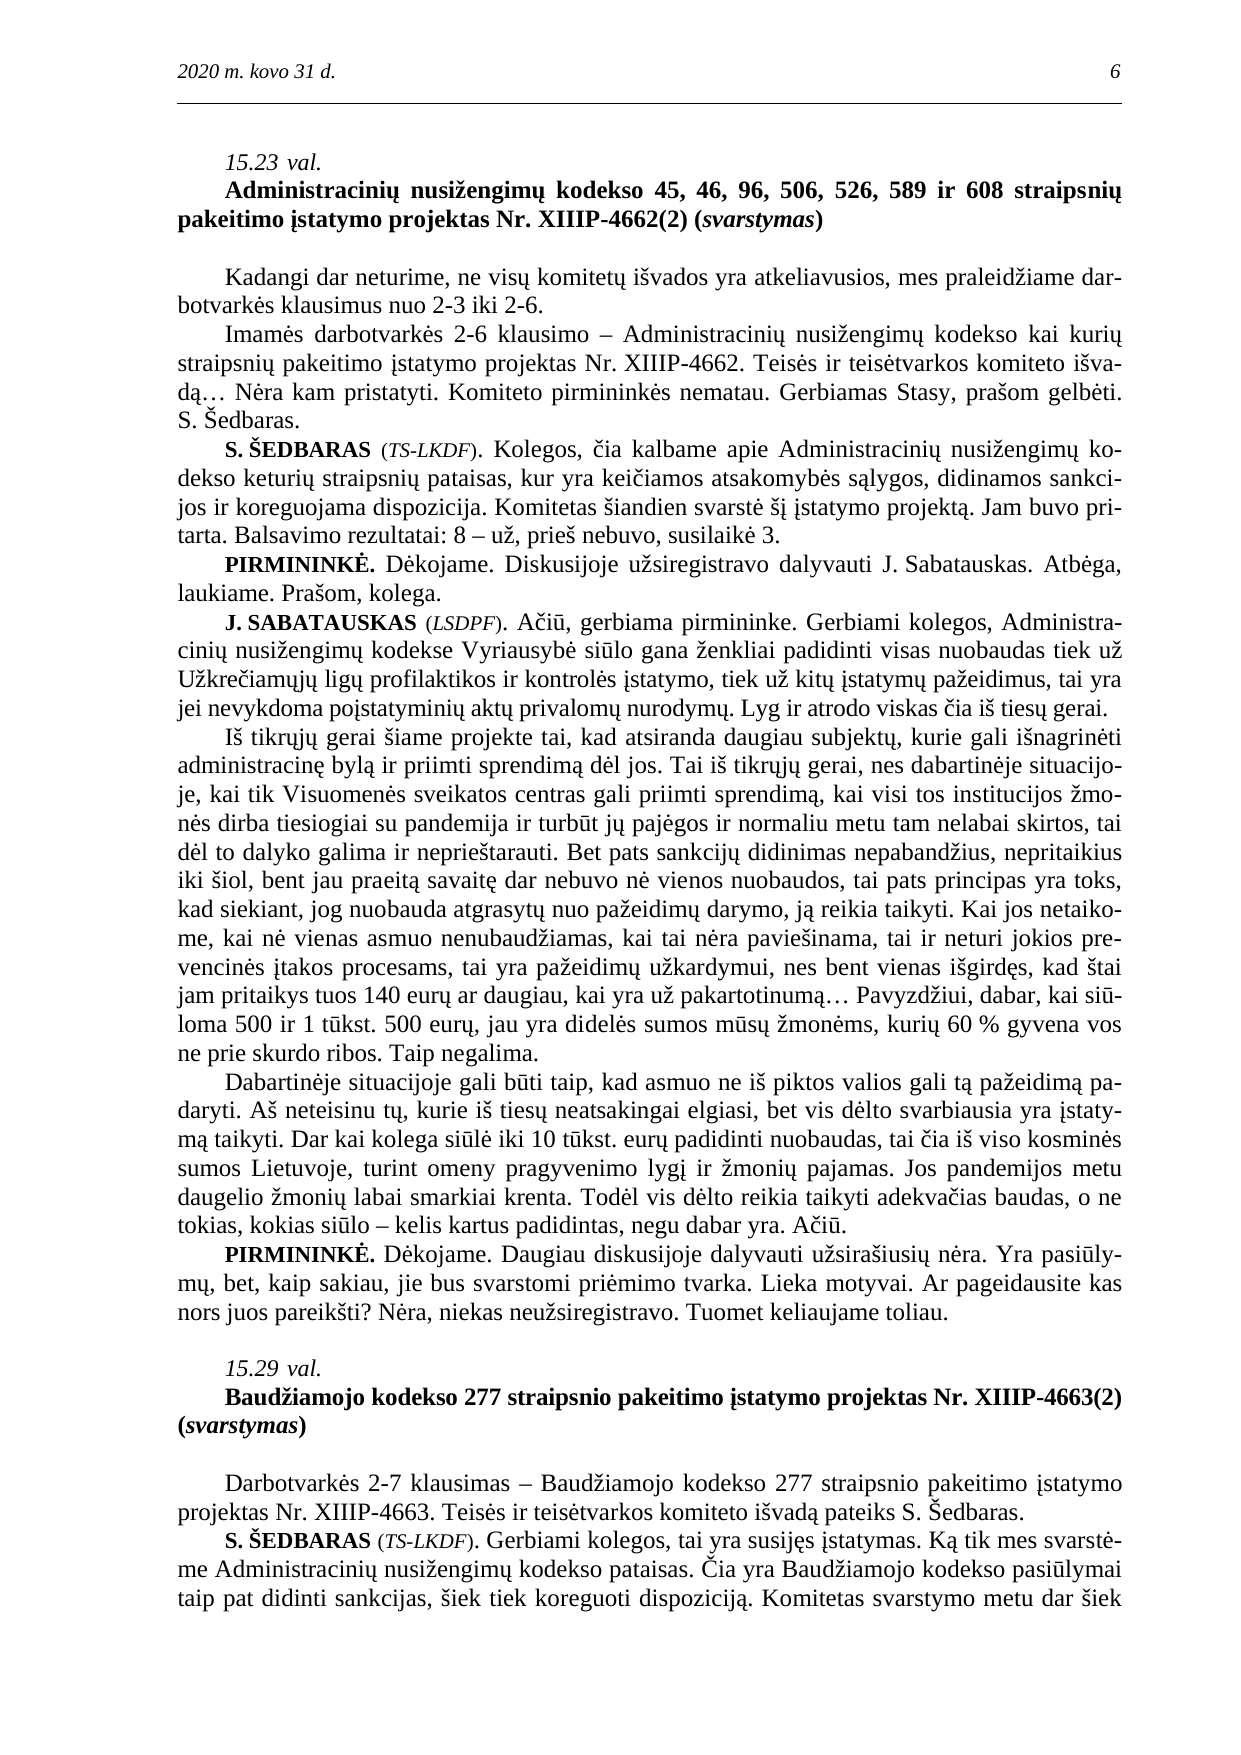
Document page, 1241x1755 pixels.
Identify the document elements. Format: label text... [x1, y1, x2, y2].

text Bau­džia­mo­jo ko­dek­so 277 straips­nio pa­kei­ti­mo įsta­ty­mo pro­jek­tas Nr. XIIIP-4663(2) (svars­ty­mas) [177, 1382, 1122, 1439]
text Iš tik­rų­jų ge­rai šia­me pro­jek­te tai, kad at­si­ran­da dau­giau sub­jek­tų, ku­rie ga­li iš­nag­ri­nė­ti ad­mi­nist­ra­ci­nę by­lą ir pri­im­ti spren­di­mą dėl jos. Tai iš tik­rų­jų ge­rai, nes da­bar­ti­nė­je si­tu­a­ci­jo­je, kai tik Vi­suo­me­nės svei­ka­tos cen­tras ga­li pri­im­ti spren­di­mą, kai vi­si tos ins­ti­tu­ci­jos žmo­nės dir­ba tie­sio­giai su pan­de­mi­ja ir tur­būt jų pa­jė­gos ir nor­ma­liu me­tu tam ne­la­bai skir­tos, tai dėl to da­ly­ko ga­li­ma ir ne­pri­eš­ta­rau­ti. Bet pats sank­ci­jų di­di­ni­mas ne­pa­ban­džius, ne­pri­tai­kius iki šiol, bent jau pra­ei­tą sa­vai­tę dar ne­bu­vo nė vie­nos nuo­bau­dos, tai pats prin­ci­pas yra toks, kad sie­kiant, jog nuo­bau­da at­gra­sy­tų nuo pa­žei­di­mų da­ry­mo, ją rei­kia tai­ky­ti. Kai jos ne­tai­ko­me, kai nė vie­nas as­muo ne­nu­bau­džia­mas, kai tai nė­ra pa­vie­ši­na­ma, tai ir ne­tu­ri jo­kios pre­ven­ci­nės įta­kos pro­ce­sams, tai yra pa­žei­di­mų už­kar­dy­mui, nes bent vie­nas iš­gir­dęs, kad štai jam pri­tai­kys tuos 140 eu­rų ar dau­giau, kai yra už pa­kar­to­ti­nu­mą… Pa­vyz­džiui, da­bar, kai siū­lo­ma 500 ir 1 tūkst. 500 eu­rų, jau yra di­de­lės su­mos mū­sų žmo­nėms, ku­rių 60 % gy­ve­na vos ne prie skur­do ri­bos. Taip ne­ga­li­ma. [177, 722, 1122, 1067]
text Dar­bo­tvarkės 2-7 klau­si­mas – Bau­džia­mo­jo ko­dek­so 277 straips­nio pa­kei­ti­mo įsta­ty­mo pro­jek­tas Nr. XIIIP-4663. Tei­sės ir tei­sėt­var­kos ko­mi­te­to iš­va­dą pa­teiks S. Šed­ba­ras. [177, 1468, 1122, 1525]
text J. SABATAUSKAS (LSDPF). Ačiū, ger­bia­ma pir­mi­nin­ke. Ger­bia­mi ko­le­gos, Ad­mi­nist­ra­ci­nių nu­si­žen­gi­mų ko­dek­se Vy­riau­sy­bė siū­lo ga­na žen­kliai pa­di­din­ti vi­sas nuo­bau­das tiek už Už­kre­čia­mų­jų li­gų pro­fi­lak­ti­kos ir kon­tro­lės įsta­ty­mo, tiek už ki­tų įsta­ty­mų pa­žei­di­mus, tai yra jei ne­vyk­do­ma po­įsta­ty­mi­nių ak­tų pri­va­lo­mų nu­ro­dy­mų. Lyg ir at­ro­do vis­kas čia iš tie­sų ge­rai. [177, 607, 1122, 722]
text Ka­dan­gi dar ne­tu­ri­me, ne vi­sų ko­mi­te­tų iš­va­dos yra at­ke­lia­vu­sios, mes pra­lei­džia­me dar­bo­tvarkės klau­si­mus nuo 2-3 iki 2-6. [177, 262, 1122, 319]
text Ima­mės dar­bo­tvarkės 2-6 klau­si­mo – Ad­mi­nist­ra­ci­nių nu­si­žen­gi­mų ko­dek­so kai ku­rių straips­nių pa­kei­ti­mo įsta­ty­mo pro­jek­tas Nr. XIIIP-4662. Tei­sės ir tei­sėt­var­kos ko­mi­te­to iš­va­dą… Nė­ra kam pri­sta­ty­ti. Ko­mi­te­to pir­mi­nin­kės ne­ma­tau. Ger­bia­mas Sta­sy, pra­šom gel­bė­ti. S. Šed­ba­ras. [177, 319, 1122, 434]
text 15.23 val. [224, 148, 1122, 175]
text S. ŠEDBARAS (TS-LKDF). Ko­le­gos, čia kal­ba­me apie Ad­mi­nist­ra­ci­nių nu­si­žen­gi­mų ko­dek­so ke­tu­rių straips­nių pa­tai­sas, kur yra kei­čia­mos at­sa­ko­my­bės są­ly­gos, di­di­na­mos sank­ci­jos ir ko­re­guo­ja­ma dis­po­zi­ci­ja. Ko­mi­te­tas šian­dien svars­tė šį įsta­ty­mo pro­jek­tą. Jam bu­vo pri­tar­ta. Bal­sa­vi­mo re­zul­ta­tai: 8 – už, prieš ne­bu­vo, su­si­lai­kė 3. [177, 434, 1122, 549]
text Da­bar­ti­nė­je si­tu­a­ci­jo­je ga­li bū­ti taip, kad as­muo ne iš pik­tos va­lios ga­li tą pa­žei­di­mą pa­da­ry­ti. Aš ne­tei­si­nu tų, ku­rie iš tie­sų ne­at­sa­kin­gai el­gia­si, bet vis dėl­to svar­biau­sia yra įsta­ty­mą tai­ky­ti. Dar kai ko­le­ga siū­lė iki 10 tūkst. eu­rų pa­di­din­ti nuo­bau­das, tai čia iš vi­so kos­mi­nės su­mos Lie­tu­vo­je, tu­rint ome­ny pra­gy­ve­ni­mo ly­gį ir žmo­nių pa­ja­mas. Jos pan­de­mi­jos me­tu dau­ge­lio žmo­nių la­bai smar­kiai kren­ta. To­dėl vis dėl­to rei­kia tai­ky­ti adek­va­čias bau­das, o ne to­kias, ko­kias siū­lo – ke­lis kar­tus pa­di­din­tas, ne­gu da­bar yra. Ačiū. [177, 1067, 1122, 1239]
text PIRMININKĖ. Dė­ko­ja­me. Dis­ku­si­jo­je už­si­re­gist­ra­vo da­ly­vau­ti J. Sa­ba­taus­kas. At­bė­ga, lau­kia­me. Pra­šom, ko­le­ga. [177, 549, 1122, 607]
text 15.29 val. [224, 1354, 1122, 1382]
text S. ŠEDBARAS (TS-LKDF). Ger­bia­mi ko­le­gos, tai yra su­si­jęs įsta­ty­mas. Ką tik mes svars­tė­me Ad­mi­nist­ra­ci­nių nu­si­žen­gi­mų ko­dek­so pa­tai­sas. Čia yra Bau­džia­mo­jo ko­dek­so pa­siū­ly­mai taip pat di­din­ti sank­ci­jas, šiek tiek ko­re­guo­ti dis­po­zi­ci­ją. Ko­mi­te­tas svars­ty­mo me­tu dar šiek [177, 1525, 1122, 1612]
text PIRMININKĖ. Dė­ko­ja­me. Dau­giau dis­ku­si­jo­je da­ly­vau­ti už­si­ra­šiu­sių nė­ra. Yra pa­siū­ly­mų, bet, kaip sa­kiau, jie bus svars­to­mi pri­ėmi­mo tvar­ka. Lie­ka mo­ty­vai. Ar pa­gei­dau­si­te kas nors juos pa­reikš­ti? Nė­ra, nie­kas ne­už­si­re­gist­ra­vo. Tuo­met ke­liau­ja­me to­liau. [177, 1239, 1122, 1325]
text Ad­mi­nist­ra­ci­nių nu­si­žen­gi­mų ko­dek­so 45, 46, 96, 506, 526, 589 ir 608 straips­nių pakei­ti­mo įsta­ty­mo pro­jek­tas Nr. XIIIP-4662(2) (svars­ty­mas) [177, 175, 1122, 233]
